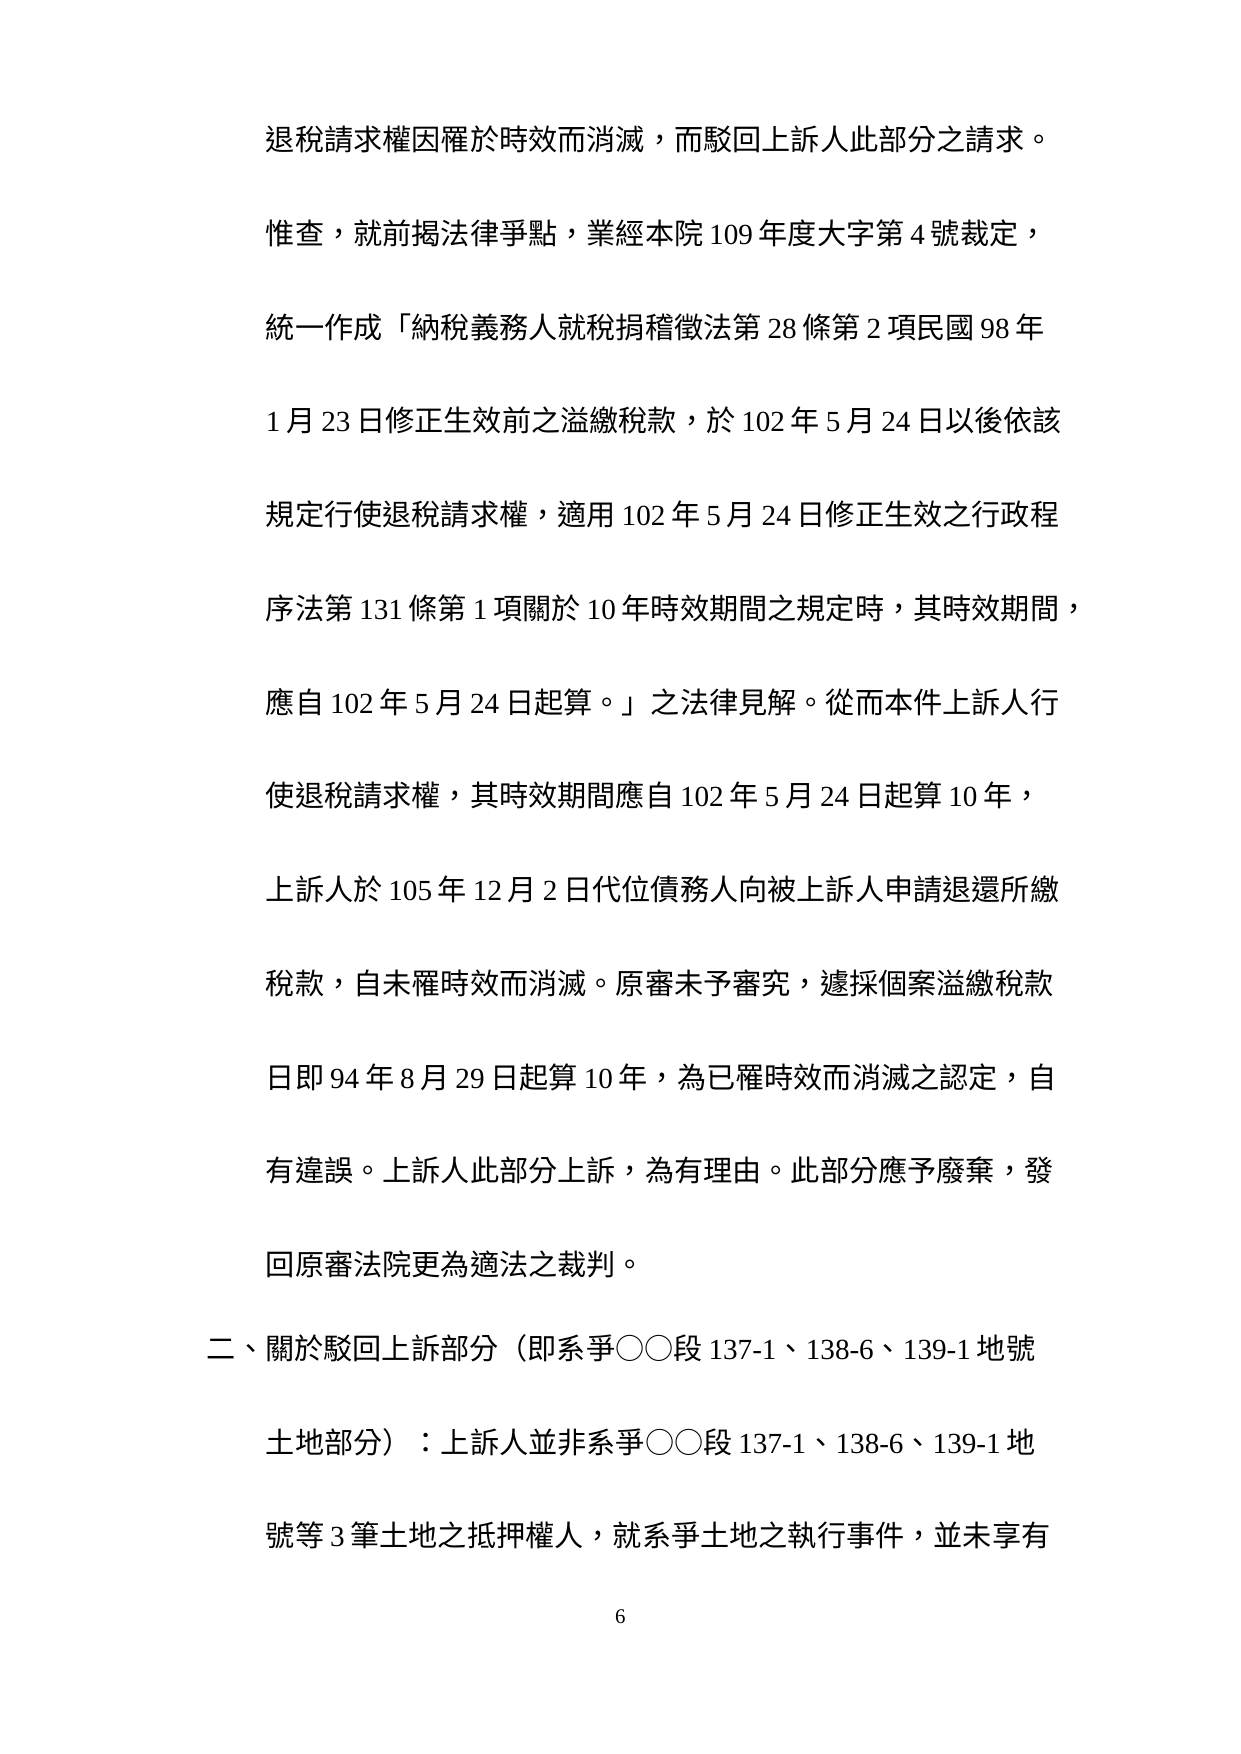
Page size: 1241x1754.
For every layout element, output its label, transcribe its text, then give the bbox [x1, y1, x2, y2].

text 一、關於廢棄發回部分（即系爭○○段137、138-2地號土地部分）：原判決以彰化地院民事執行處於94年8月29日將稅額分配款發給被上訴人後，其得依稅捐稽徵法第28條第2項規定，行使退稅請求權，應以94年8月29日為起算日，上訴人於105年12月2日始向被上訴人申請退還所繳稅款，顯已逾10年，其退稅請求權因罹於時效而消滅，而駁回上訴人此部分之請求。惟查，就前揭法律爭點，業經本院109年度大字第4號裁定，統一作成「納稅義務人就稅捐稽徵法第28條第2項民國98年1月23日修正生效前之溢繳稅款，於102年5月24日以後依該規定行使退稅請求權，適用102年5月24日修正生效之行政程序法第131條第1項關於10年時效期間之規定時，其時效期間，應自102年5月24日起算。」之法律見解。從而本件上訴人行使退稅請求權，其時效期間應自102年5月24日起算10年，上訴人於105年12月2日代位債務人向被上訴人申請退還所繳稅款，自未罹時效而消滅。原審未予審究，遽採個案溢繳稅款日即94年8月29日起算10年，為已罹時效而消滅之認定，自有違誤。上訴人此部分上訴，為有理由。此部分應予廢棄，發回原審法院更為適法之裁判。 [207, 96, 1063, 1284]
text 二、關於駁回上訴部分（即系爭○○段137-1、138-6、139-1地號土地部分）：上訴人並非系爭○○段137-1、138-6、139-1地號等3筆土地之抵押權人，就系爭土地之執行事件，並未享有抵押權，僅為普通債權人，依稅捐稽徵法第28條規定行使退稅請求權時，普通債權人縱因違法課稅處分減少其債權受分配之金額，因僅是受清償程度之經濟上利益受影響，並無法律上之利害關係，無從代位債務人行使稅捐稽徵法第28條規定之退稅請求而提起課予義務訴訟。是上訴人既非系爭○○段137-1、138-6、139-1地號等3筆土地之抵押權人，僅為普通債權人，並未具有法律上之利害關係，尚無從代位債務人行使稅捐稽徵法第28條第2項規定之退稅請求權，上訴人此部分之請求即屬原告不適格，不應准許。原審予以駁回之結論，並無不合。上訴人此部分上訴，為無理由，應予駁回。 [207, 1305, 1063, 1555]
